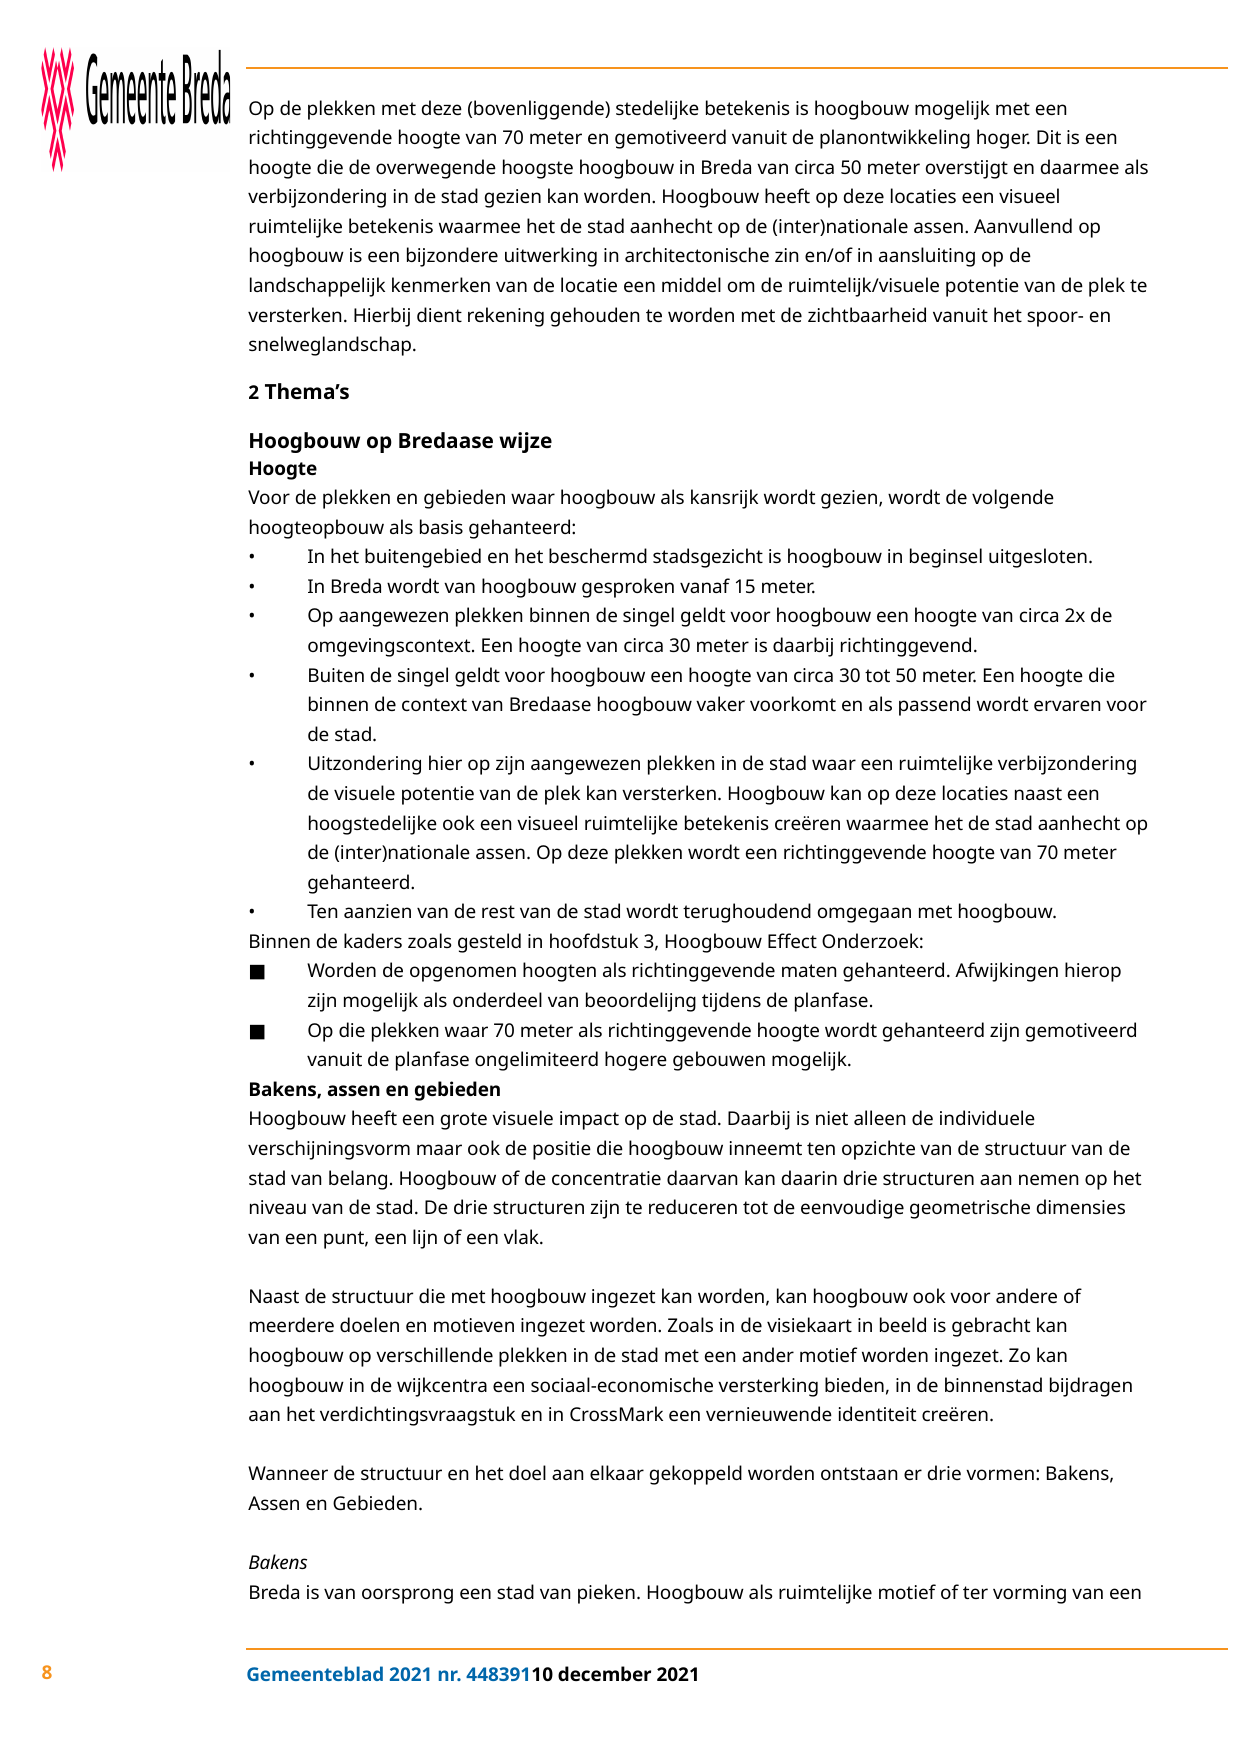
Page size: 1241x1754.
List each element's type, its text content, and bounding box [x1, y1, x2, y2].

list In het buitengebied en het beschermd stadsgezicht is hoogbouw in beginsel uitgesloten. [248, 543, 1152, 569]
list Worden de opgenomen hoogten als richtinggevende maten gehanteerd. Afwijkingen hierop zijn mogelijk als onderdeel van beoordelijng tijdens de planfase. [248, 958, 1152, 1013]
text Binnen de kaders zoals gesteld in hoofdstuk 3, Hoogbouw Effect Onderzoek: [248, 928, 1152, 954]
list Ten aanzien van de rest van de stad wordt terughoudend omgegaan met hoogbouw. [248, 898, 1152, 924]
text Naast de structuur die met hoogbouw ingezet kan worden, kan hoogbouw ook voor andere of meerdere doelen en motieven ingezet worden. Zoals in de visiekaart in beeld is gebracht kan hoogbouw op verschillende plekken in de stad met een ander motief worden ingezet. Zo kan hoogbouw in de wijkcentra een sociaal-economische versterking bieden, in de binnenstad bijdragen aan het verdichtingsvraagstuk en in CrossMark een vernieuwende identiteit creëren. [248, 1283, 1152, 1427]
text Voor de plekken en gebieden waar hoogbouw als kansrijk wordt gezien, wordt de volgende hoogteopbouw als basis gehanteerd: [248, 484, 1152, 540]
text Wanneer de structuur en het doel aan elkaar gekoppeld worden ontstaan er drie vormen: Bakens, Assen en Gebieden. [248, 1461, 1152, 1516]
text 2 Thema’s [248, 377, 1152, 406]
picture [41, 47, 231, 172]
text Hoogte [248, 455, 1152, 481]
text Hoogbouw op Bredaase wijze [248, 426, 1152, 455]
text Breda is van oorsprong een stad van pieken. Hoogbouw als ruimtelijke motief of ter vorming van een [248, 1579, 1152, 1605]
list Op aangewezen plekken binnen de singel geldt voor hoogbouw een hoogte van circa 2x de omgevingscontext. Een hoogte van circa 30 meter is daarbij richtinggevend. [248, 603, 1152, 658]
list Buiten de singel geldt voor hoogbouw een hoogte van circa 30 tot 50 meter. Een hoogte die binnen de context van Bredaase hoogbouw vaker voorkomt en als passend wordt ervaren voor de stad. [248, 662, 1152, 747]
list In Breda wordt van hoogbouw gesproken vanaf 15 meter. [248, 573, 1152, 599]
text Hoogbouw heeft een grote visuele impact op de stad. Daarbij is niet alleen de individuele verschijningsvorm maar ook de positie die hoogbouw inneemt ten opzichte van de structuur van de stad van belang. Hoogbouw of de concentratie daarvan kan daarin drie structuren aan nemen op het niveau van de stad. De drie structuren zijn te reduceren tot de eenvoudige geometrische dimensies van een punt, een lijn of een vlak. [248, 1106, 1152, 1250]
list Uitzondering hier op zijn aangewezen plekken in de stad waar een ruimtelijke verbijzondering de visuele potentie van de plek kan versterken. Hoogbouw kan op deze locaties naast een hoogstedelijke ook een visueel ruimtelijke betekenis creëren waarmee het de stad aanhecht op de (inter)nationale assen. Op deze plekken wordt een richtinggevende hoogte van 70 meter gehanteerd. [248, 751, 1152, 895]
list Op die plekken waar 70 meter als richtinggevende hoogte wordt gehanteerd zijn gemotiveerd vanuit de planfase ongelimiteerd hogere gebouwen mogelijk. [248, 1017, 1152, 1072]
text Op de plekken met deze (bovenliggende) stedelijke betekenis is hoogbouw mogelijk met een richtinggevende hoogte van 70 meter en gemotiveerd vanuit de planontwikkeling hoger. Dit is een hoogte die de overwegende hoogste hoogbouw in Breda van circa 50 meter overstijgt en daarmee als verbijzondering in de stad gezien kan worden. Hoogbouw heeft op deze locaties een visueel ruimtelijke betekenis waarmee het de stad aanhecht op de (inter)nationale assen. Aanvullend op hoogbouw is een bijzondere uitwerking in architectonische zin en/of in aansluiting op de landschappelijk kenmerken van de locatie een middel om de ruimtelijk/visuele potentie van de plek te versterken. Hierbij dient rekening gehouden te worden met de zichtbaarheid vanuit het spoor- en snelweglandschap. [248, 95, 1152, 357]
text Bakens, assen en gebieden [248, 1076, 1152, 1102]
text Bakens [248, 1549, 1152, 1575]
